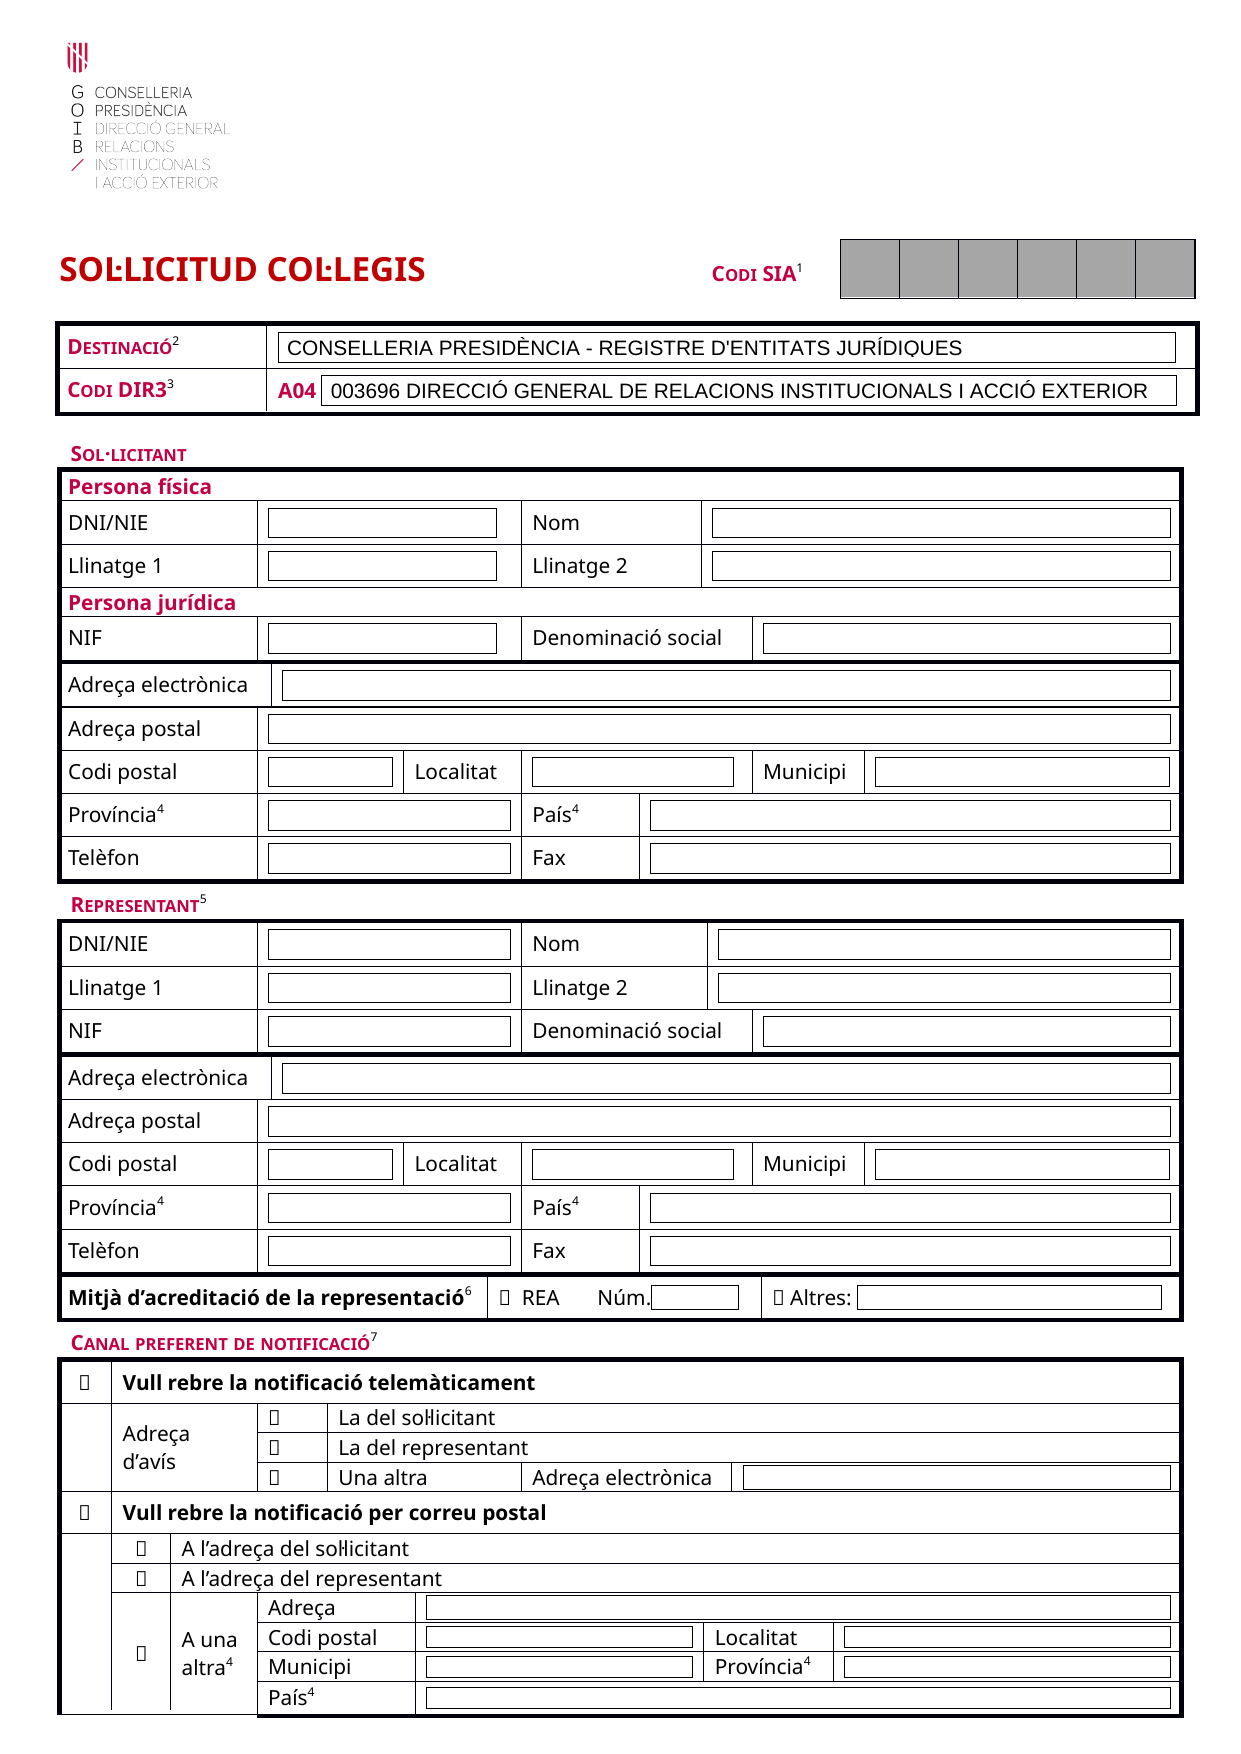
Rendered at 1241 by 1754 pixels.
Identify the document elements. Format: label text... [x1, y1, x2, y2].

table_cell  Altres: [762, 1277, 1179, 1317]
table_cell NIF [62, 1010, 257, 1052]
table_cell [258, 545, 521, 587]
table_cell Una altra [328, 1463, 521, 1491]
table_cell [272, 664, 1179, 706]
table_cell [416, 1623, 703, 1651]
table_cell [62, 1404, 111, 1491]
table_cell  [112, 1593, 171, 1714]
table_cell [900, 240, 958, 297]
table_cell  [258, 1404, 327, 1432]
table_cell Llinatge 2 [522, 967, 707, 1009]
table_cell A l’adreça del sol·licitant [171, 1534, 1179, 1563]
table_header Sol·licitant [59, 439, 1181, 467]
table_cell [640, 1230, 1179, 1272]
table_cell Localitat [404, 1143, 521, 1185]
table_cell [1018, 240, 1076, 297]
table_cell [640, 1186, 1179, 1228]
table_cell [416, 1593, 1179, 1622]
table_cell [522, 1143, 752, 1185]
table_cell DNI/NIE [62, 501, 257, 543]
table_header [483, 31, 1195, 238]
table_cell País4 [258, 1682, 415, 1714]
table_cell DNI/NIE [62, 923, 257, 966]
table_cell La del sol·licitant [328, 1404, 1179, 1432]
table_cell [753, 1010, 1179, 1052]
table_cell Adreça postal [62, 1100, 257, 1142]
table_cell A l’adreça del representant [171, 1564, 1179, 1592]
table_cell SOL·LICITUD COL·LEGIS Codi SIA1 [47, 239, 840, 297]
table_cell Llinatge 2 [522, 545, 701, 587]
table_cell [640, 794, 1179, 836]
table_cell [702, 545, 1179, 587]
table_cell Municipi [258, 1652, 415, 1681]
table_cell [959, 240, 1017, 297]
table_cell Codi postal [62, 751, 257, 793]
table_cell [416, 1682, 1179, 1714]
table_cell Nom [522, 923, 707, 966]
table_cell Telèfon [62, 1230, 257, 1272]
table_cell Telèfon [62, 837, 257, 879]
table_cell Localitat [704, 1623, 833, 1651]
table_cell Província4 [62, 794, 257, 836]
table_cell [258, 967, 521, 1009]
table_cell [258, 1230, 521, 1272]
table_cell [272, 1057, 1179, 1099]
table_cell Codi DIR33 [60, 369, 266, 411]
table_cell [258, 617, 521, 659]
table_cell Vull rebre la notificació per correu postal [112, 1492, 1179, 1533]
table_header [267, 326, 1195, 368]
table_cell [416, 1652, 703, 1681]
table_cell Representant5 [59, 884, 1181, 919]
table_cell Vull rebre la notificació telemàticament [112, 1362, 1179, 1402]
table_cell Mitjà d’acreditació de la representació6 [62, 1277, 487, 1317]
table_cell Adreça d’avís [112, 1404, 257, 1491]
table_cell Província4 [62, 1186, 257, 1228]
table_cell Codi postal [62, 1143, 257, 1185]
table_cell NIF [62, 617, 257, 659]
table_cell [258, 837, 521, 879]
table_cell  [62, 1492, 111, 1533]
table_cell País4 [522, 1186, 639, 1228]
table_cell A04 [267, 369, 1195, 411]
table_cell Canal preferent de notificació7 [59, 1322, 1181, 1357]
picture [60, 37, 238, 194]
table_cell  REA Núm. [488, 1277, 761, 1317]
table_cell Fax [522, 1230, 639, 1272]
table_cell [258, 501, 521, 543]
table_cell Denominació social [522, 617, 752, 659]
table_cell [708, 967, 1179, 1009]
table_cell  [258, 1463, 327, 1491]
table_cell [708, 923, 1179, 966]
table_cell Província4 [704, 1652, 833, 1681]
table_cell Fax [522, 837, 639, 879]
table_cell [258, 1143, 403, 1185]
table_cell [834, 1652, 1179, 1681]
table_cell Adreça electrònica [62, 664, 271, 706]
table_cell [841, 240, 899, 297]
table_header [47, 31, 483, 238]
table_cell Adreça [258, 1593, 415, 1622]
table_cell Persona jurídica [62, 588, 1179, 616]
table_cell [732, 1463, 1179, 1491]
table_cell [834, 1623, 1179, 1651]
table_cell Denominació social [522, 1010, 752, 1052]
table_cell [62, 1534, 112, 1714]
table_cell [702, 501, 1179, 543]
table_cell Codi postal [258, 1623, 415, 1651]
table_cell Localitat [404, 751, 521, 793]
table_cell [753, 617, 1179, 659]
table_cell [522, 751, 752, 793]
table_cell Municipi [753, 751, 864, 793]
table_cell [258, 708, 1179, 749]
table_cell Llinatge 1 [62, 545, 257, 587]
table_cell  [62, 1362, 111, 1402]
table_cell Municipi [753, 1143, 864, 1185]
table_cell País4 [522, 794, 639, 836]
table_cell A una altra4 [171, 1593, 257, 1714]
table_cell Persona física [62, 472, 1179, 500]
table_cell [865, 751, 1179, 793]
table_cell [258, 1100, 1179, 1142]
table_cell Adreça postal [62, 708, 257, 749]
table_cell [1077, 240, 1135, 297]
table_cell [258, 751, 403, 793]
table_cell [865, 1143, 1179, 1185]
table_cell Adreça electrònica [62, 1057, 271, 1099]
table_cell [258, 794, 521, 836]
table_cell [640, 837, 1179, 879]
table_cell  [112, 1564, 170, 1592]
table_cell Nom [522, 501, 701, 543]
table_cell [258, 1186, 521, 1228]
table_cell La del representant [328, 1433, 1179, 1462]
table_header Destinació2 [60, 326, 266, 368]
table_cell [1136, 240, 1194, 297]
table_cell Llinatge 1 [62, 967, 257, 1009]
table_cell  [112, 1534, 170, 1563]
table_cell [258, 1010, 521, 1052]
table_cell [258, 923, 521, 966]
table_cell Adreça electrònica [522, 1463, 731, 1491]
table_cell  [258, 1433, 327, 1462]
